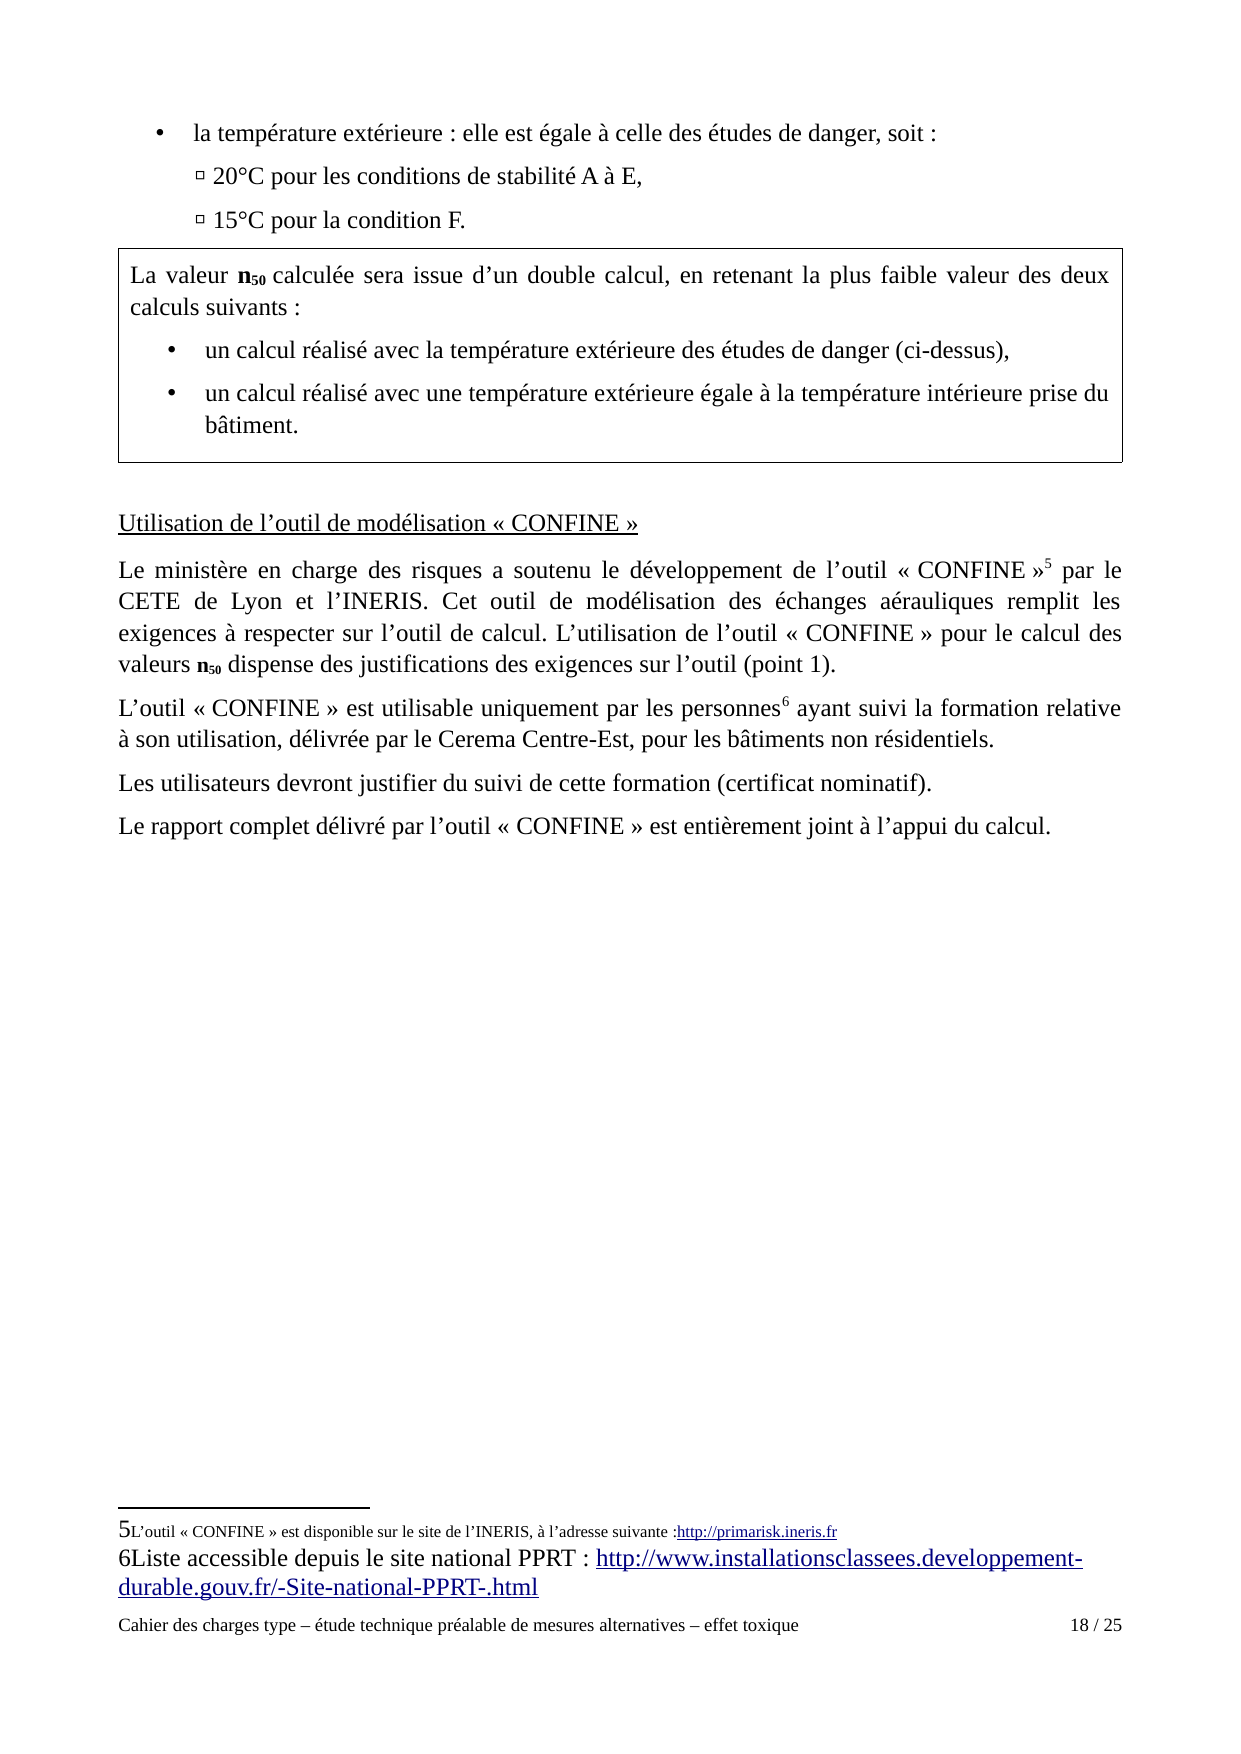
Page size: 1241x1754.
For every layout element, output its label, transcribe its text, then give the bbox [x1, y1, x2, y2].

text Les utilisateurs devront justifier du suivi de cette formation (certificat nominatif). [118, 768, 1122, 796]
text Liste accessible depuis le site national PPRT : http://www.installationsclassees.developpement-durable.gouv.fr/-Site-national-PPRT-.html [118, 1543, 1122, 1600]
list 20°C pour les conditions de stabilité A à E, [189, 161, 1122, 190]
text Utilisation de l’outil de modélisation « CONFINE » [118, 508, 1122, 537]
text Le ministère en charge des risques a soutenu le développement de l’outil « CONFINE » par le CETE de Lyon et l’INERIS. Cet outil de modélisation des échanges aérauliques remplit les exigences à respecter sur l’outil de calcul. L’utilisation de l’outil « CONFINE » pour le calcul des valeurs n50 dispense des justifications des exigences sur l’outil (point 1). [118, 555, 1122, 678]
text L’outil « CONFINE » est disponible sur le site de l’INERIS, à l’adresse suivante :http://primarisk.ineris.fr [118, 1514, 1122, 1543]
text Le rapport complet délivré par l’outil « CONFINE » est entièrement joint à l’appui du calcul. [118, 811, 1122, 840]
list la température extérieure : elle est égale à celle des études de danger, soit : [156, 118, 1122, 147]
table_header La valeur n50 calculée sera issue d’un double calcul, en retenant la plus faible valeur des deux calculs suivants : un calcul réalisé avec la température extérieure des études de danger (ci-dessus), un calcul réalisé avec une température extérieure égale à la température intérieure prise du bâtiment. [119, 249, 1122, 462]
list 15°C pour la condition F. [189, 205, 1122, 233]
text L’outil « CONFINE » est utilisable uniquement par les personnes ayant suivi la formation relative à son utilisation, délivrée par le Cerema Centre-Est, pour les bâtiments non résidentiels. [118, 693, 1122, 753]
